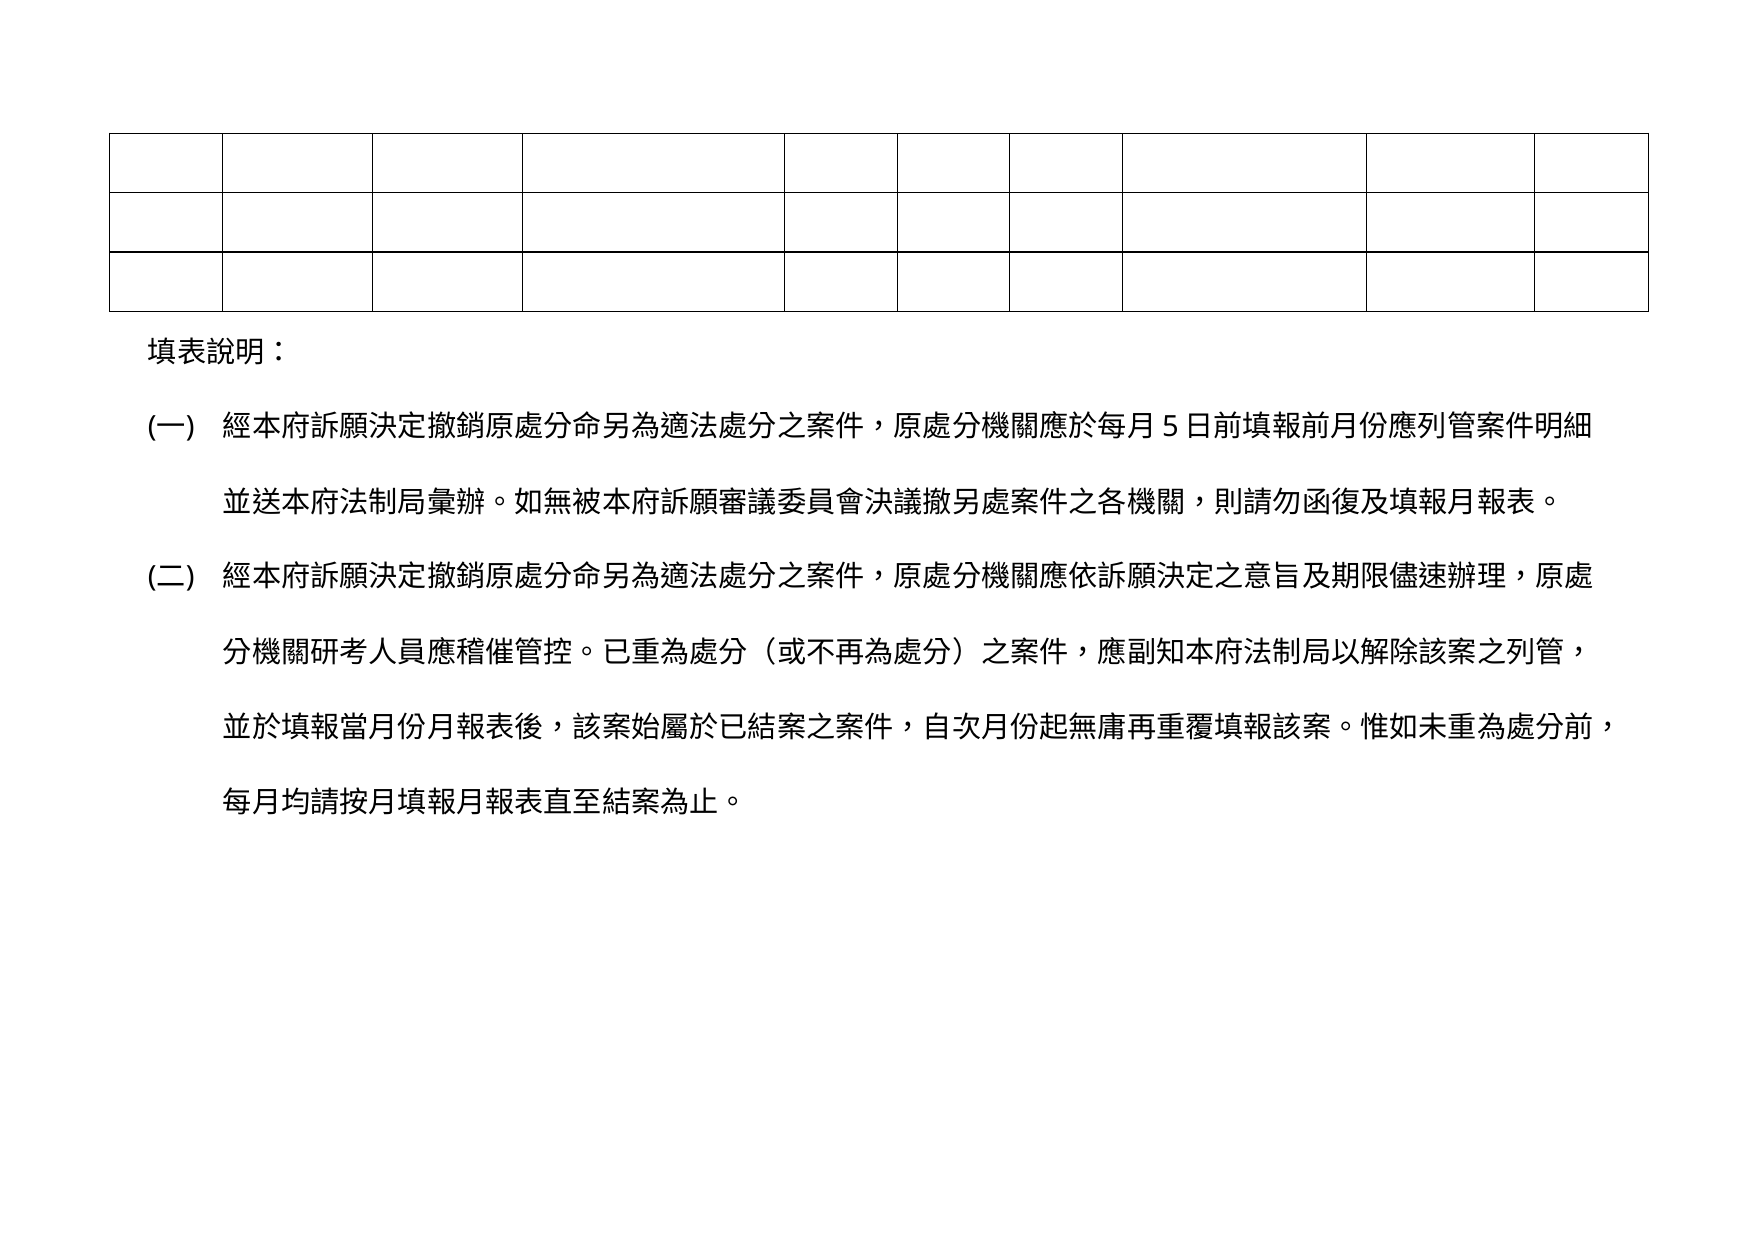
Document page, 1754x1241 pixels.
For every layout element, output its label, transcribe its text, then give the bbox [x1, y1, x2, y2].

text 填表說明： [148, 312, 1606, 387]
table_cell [1123, 134, 1366, 192]
table_cell [1010, 253, 1122, 311]
table_cell [1367, 134, 1534, 192]
table_cell [898, 193, 1009, 251]
table_cell [110, 134, 222, 192]
table_cell [223, 134, 372, 192]
table_cell [223, 193, 372, 251]
table_cell [1535, 193, 1648, 251]
list 經本府訴願決定撤銷原處分命另為適法處分之案件，原處分機關應依訴願決定之意旨及期限儘速辦理，原處分機關研考人員應稽催管控。已重為處分（或不再為處分）之案件，應副知本府法制局以解除該案之列管，並於填報當月份月報表後，該案始屬於已結案之案件，自次月份起無庸再重覆填報該案。惟如未重為處分前，每月均請按月填報月報表直至結案為止。 [148, 537, 1606, 837]
table_cell [110, 253, 222, 311]
table_cell [1123, 253, 1366, 311]
table_cell [373, 134, 522, 192]
table_cell [1535, 253, 1648, 311]
table_cell [523, 193, 784, 251]
table_cell [1010, 193, 1122, 251]
table_cell [785, 193, 897, 251]
table_cell [1123, 193, 1366, 251]
table_cell [898, 134, 1009, 192]
table_cell [373, 193, 522, 251]
table_cell [523, 134, 784, 192]
table_cell [785, 253, 897, 311]
table_cell [373, 253, 522, 311]
table_cell [898, 253, 1009, 311]
list 經本府訴願決定撤銷原處分命另為適法處分之案件，原處分機關應於每月5日前填報前月份應列管案件明細並送本府法制局彙辦。如無被本府訴願審議委員會決議撤另處案件之各機關，則請勿函復及填報月報表。 [148, 387, 1606, 537]
table_cell [1010, 134, 1122, 192]
table_cell [1367, 193, 1534, 251]
table_cell [110, 193, 222, 251]
table_cell [1367, 253, 1534, 311]
table_cell [785, 134, 897, 192]
table_cell [523, 253, 784, 311]
table_cell [1535, 134, 1648, 192]
table_cell [223, 253, 372, 311]
